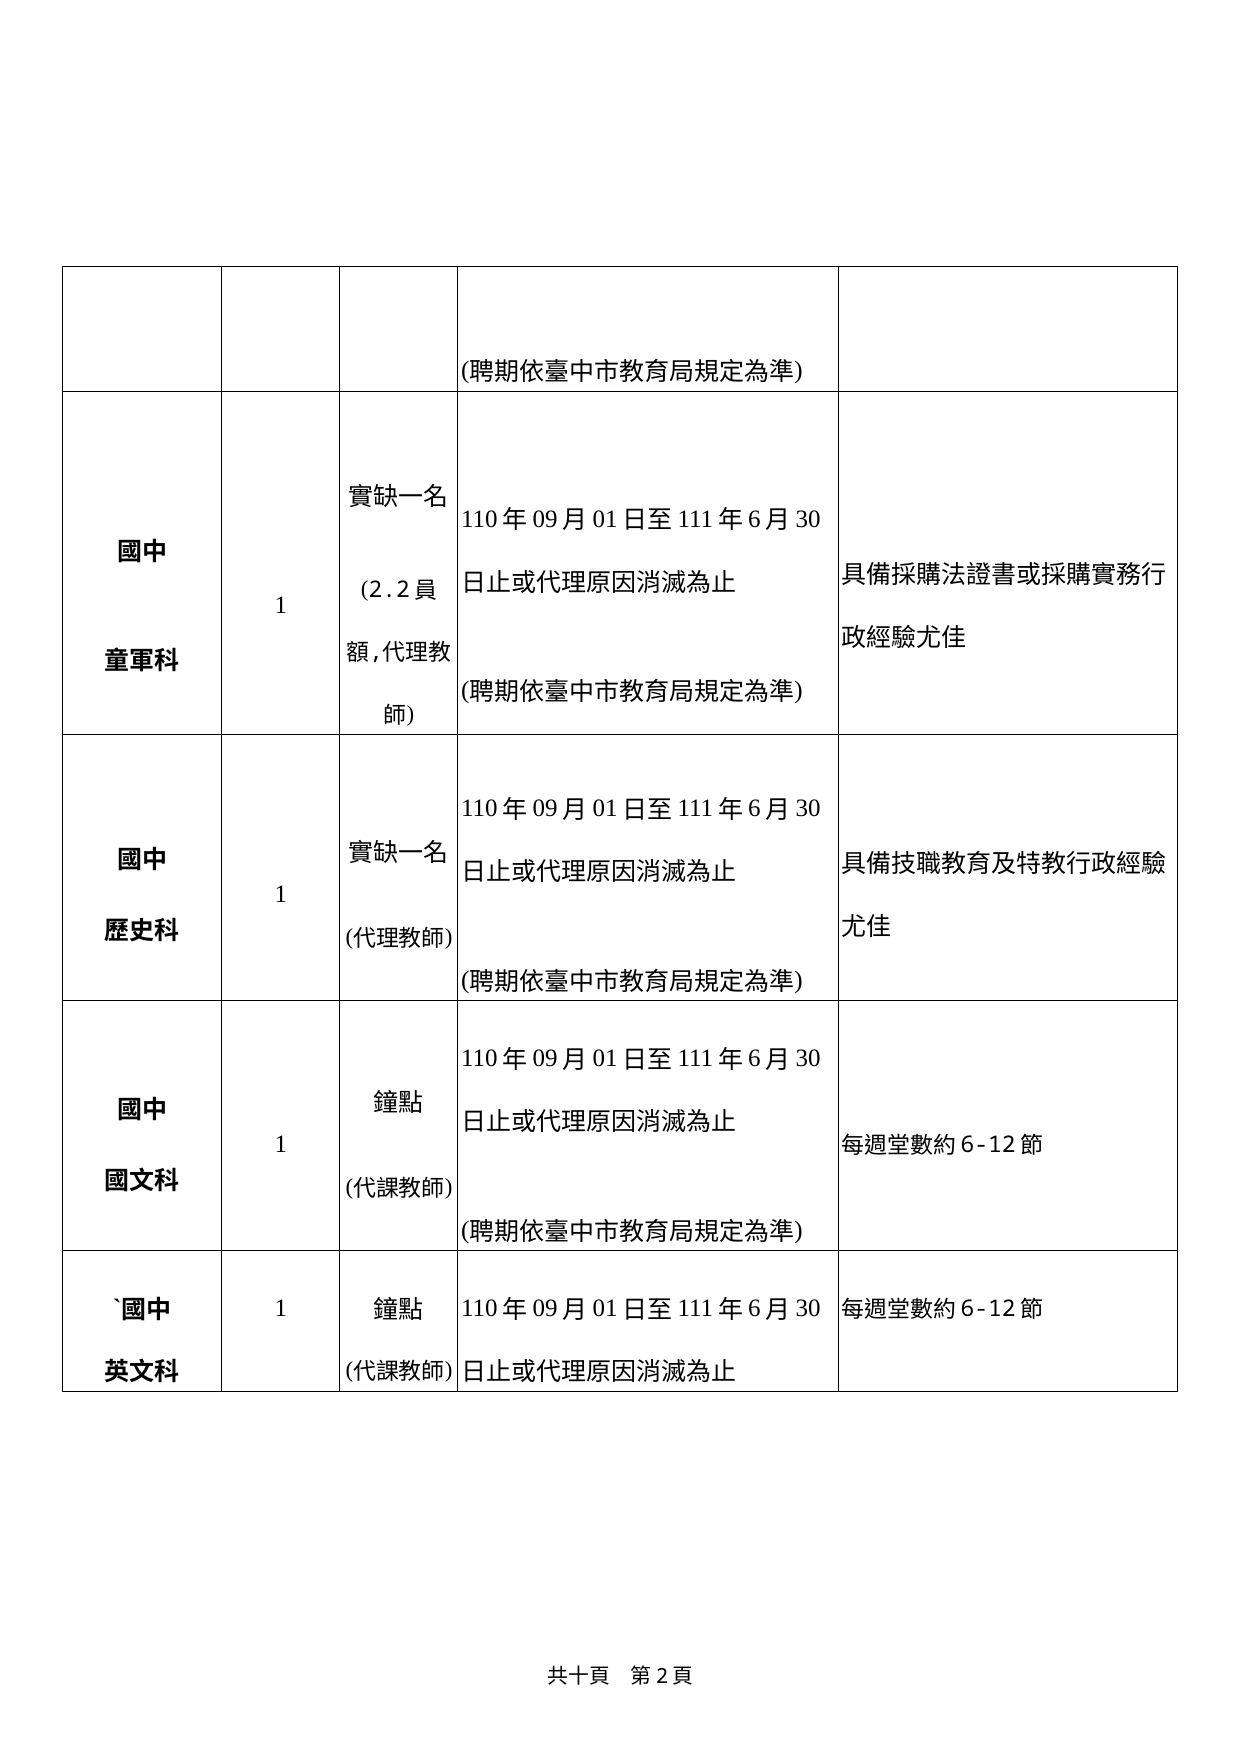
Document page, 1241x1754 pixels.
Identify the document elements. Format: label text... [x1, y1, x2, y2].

table_cell 鐘點 (代課教師) [340, 1001, 457, 1250]
table_cell 國中 國文科 [63, 1001, 221, 1250]
table_cell [340, 267, 457, 391]
table_cell 實缺一名 (2.2員額,代理教師) [340, 392, 457, 734]
table_cell 具備採購法證書或採購實務行政經驗尤佳 [839, 392, 1177, 734]
table_cell 1 [222, 392, 339, 734]
table_cell 1 [222, 735, 339, 1000]
table_cell 每週堂數約6-12節 [839, 1251, 1177, 1391]
table_cell 國中 歷史科 [63, 735, 221, 1000]
table_cell 1 [222, 1001, 339, 1250]
table_cell 110年09月01日至111年6月30日止或代理原因消滅為止 (聘期依臺中市教育局規定為準) [458, 392, 838, 734]
table_cell [222, 267, 339, 391]
table_cell 國中 童軍科 [63, 392, 221, 734]
table_cell [63, 267, 221, 391]
table_cell 鐘點 (代課教師) [340, 1251, 457, 1391]
table_cell 110年09月01日至111年6月30日止或代理原因消滅為止 (聘期依臺中市教育局規定為準) [458, 1001, 838, 1250]
table_cell [839, 267, 1177, 391]
table_cell (聘期依臺中市教育局規定為準) [458, 267, 838, 391]
table_cell 110年09月01日至111年6月30日止或代理原因消滅為止 [458, 1251, 838, 1391]
table_cell `國中 英文科 [63, 1251, 221, 1391]
table_cell 具備技職教育及特教行政經驗尤佳 [839, 735, 1177, 1000]
table_cell 1 [222, 1251, 339, 1391]
table_cell 110年09月01日至111年6月30日止或代理原因消滅為止 (聘期依臺中市教育局規定為準) [458, 735, 838, 1000]
table_cell 實缺一名 (代理教師) [340, 735, 457, 1000]
table_cell 每週堂數約6-12節 [839, 1001, 1177, 1250]
